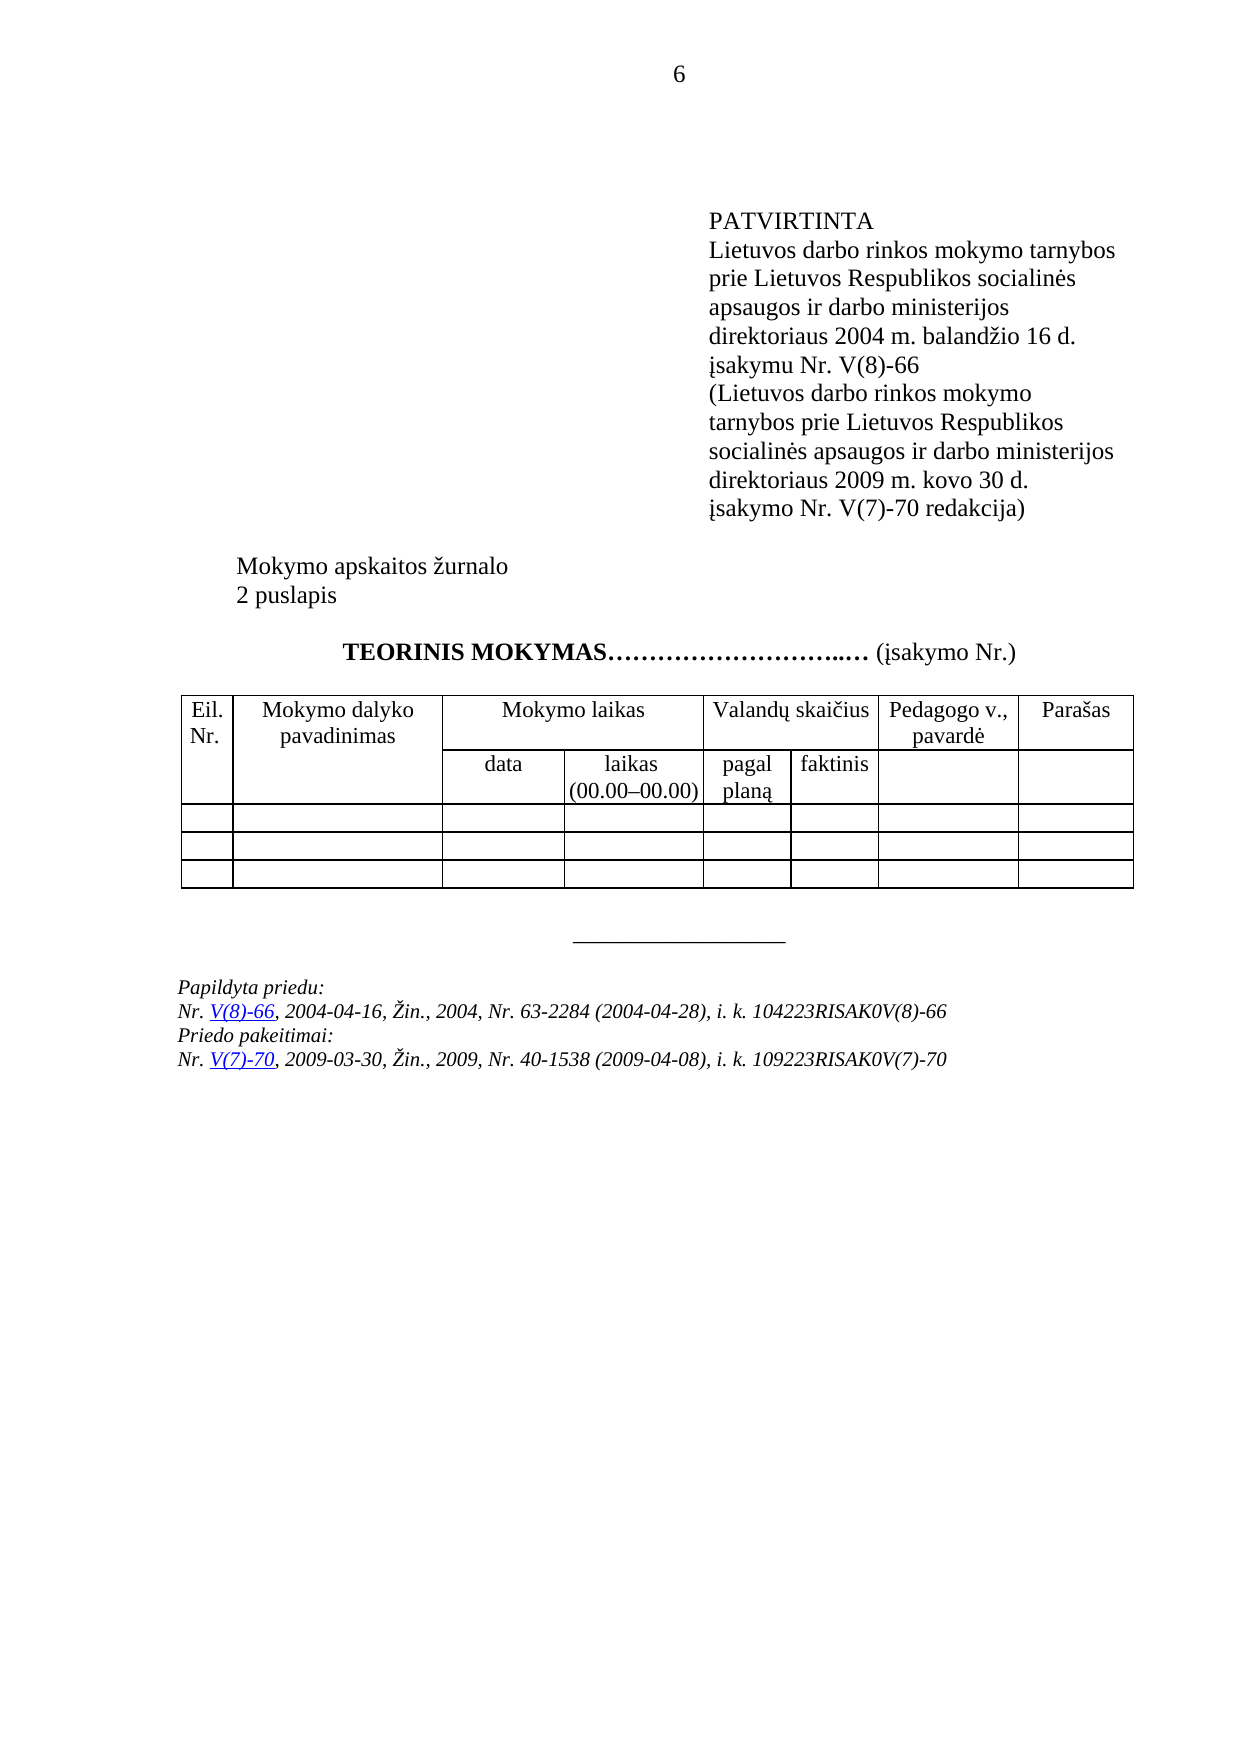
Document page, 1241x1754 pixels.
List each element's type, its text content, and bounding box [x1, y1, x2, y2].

text PATVIRTINTA [177, 206, 1181, 235]
text Priedo pakeitimai: [177, 1023, 1181, 1047]
table_cell [1019, 833, 1133, 859]
table_cell [1019, 805, 1133, 831]
text socialinės apsaugos ir darbo ministerijos [177, 436, 1181, 465]
table_cell [182, 833, 232, 859]
table_cell [1019, 861, 1133, 887]
table_header Mokymo dalyko pavadinimas [234, 696, 442, 803]
table_header Pedagogo v., pavardė [879, 696, 1018, 749]
text Nr. V(8)-66, 2004-04-16, Žin., 2004, Nr. 63-2284 (2004-04-28), i. k. 104223RISAK0V(8)-66 [177, 999, 1181, 1023]
table_cell [443, 805, 564, 831]
table_cell [565, 833, 703, 859]
table_cell data [443, 751, 564, 803]
text įsakymu Nr. V(8)-66 [177, 350, 1181, 378]
table_cell [234, 833, 442, 859]
text įsakymo Nr. V(7)-70 redakcija) [177, 493, 1181, 522]
table_header Valandų skaičius [704, 696, 878, 749]
text Mokymo apskaitos žurnalo [236, 551, 1181, 580]
table_cell [565, 805, 703, 831]
text tarnybos prie Lietuvos Respublikos [177, 407, 1181, 436]
text TEORINIS MOKYMAS………………………..… (įsakymo Nr.) [177, 637, 1181, 666]
table_cell [182, 861, 232, 887]
text prie Lietuvos Respublikos socialinės [177, 263, 1181, 292]
table_cell [234, 805, 442, 831]
table_cell [879, 751, 1018, 803]
table_cell [565, 861, 703, 887]
table_header Mokymo laikas [443, 696, 703, 749]
table_cell [792, 833, 878, 859]
table_cell [182, 805, 232, 831]
table_cell [704, 833, 790, 859]
table_cell [443, 861, 564, 887]
table_cell [704, 805, 790, 831]
table_cell [792, 805, 878, 831]
table_cell [792, 861, 878, 887]
table_header Parašas [1019, 696, 1133, 749]
text _________________ [177, 917, 1181, 946]
table_cell [704, 861, 790, 887]
text direktoriaus 2009 m. kovo 30 d. [177, 465, 1181, 493]
table_cell [234, 861, 442, 887]
table_cell laikas (00.00–00.00) [565, 751, 703, 803]
text 2 puslapis [236, 580, 1181, 608]
table_cell [443, 833, 564, 859]
table_cell pagal planą [704, 751, 790, 803]
text Papildyta priedu: [177, 975, 1181, 999]
text Lietuvos darbo rinkos mokymo tarnybos [177, 235, 1181, 263]
table_cell [879, 833, 1018, 859]
text apsaugos ir darbo ministerijos [177, 292, 1181, 321]
table_cell [879, 805, 1018, 831]
table_header Eil. Nr. [182, 696, 232, 803]
table_cell [879, 861, 1018, 887]
table_cell faktinis [792, 751, 878, 803]
text (Lietuvos darbo rinkos mokymo [177, 378, 1181, 407]
table_cell [1019, 751, 1133, 803]
text direktoriaus 2004 m. balandžio 16 d. [177, 321, 1181, 350]
text Nr. V(7)-70, 2009-03-30, Žin., 2009, Nr. 40-1538 (2009-04-08), i. k. 109223RISAK0V(7)-70 [177, 1047, 1181, 1071]
